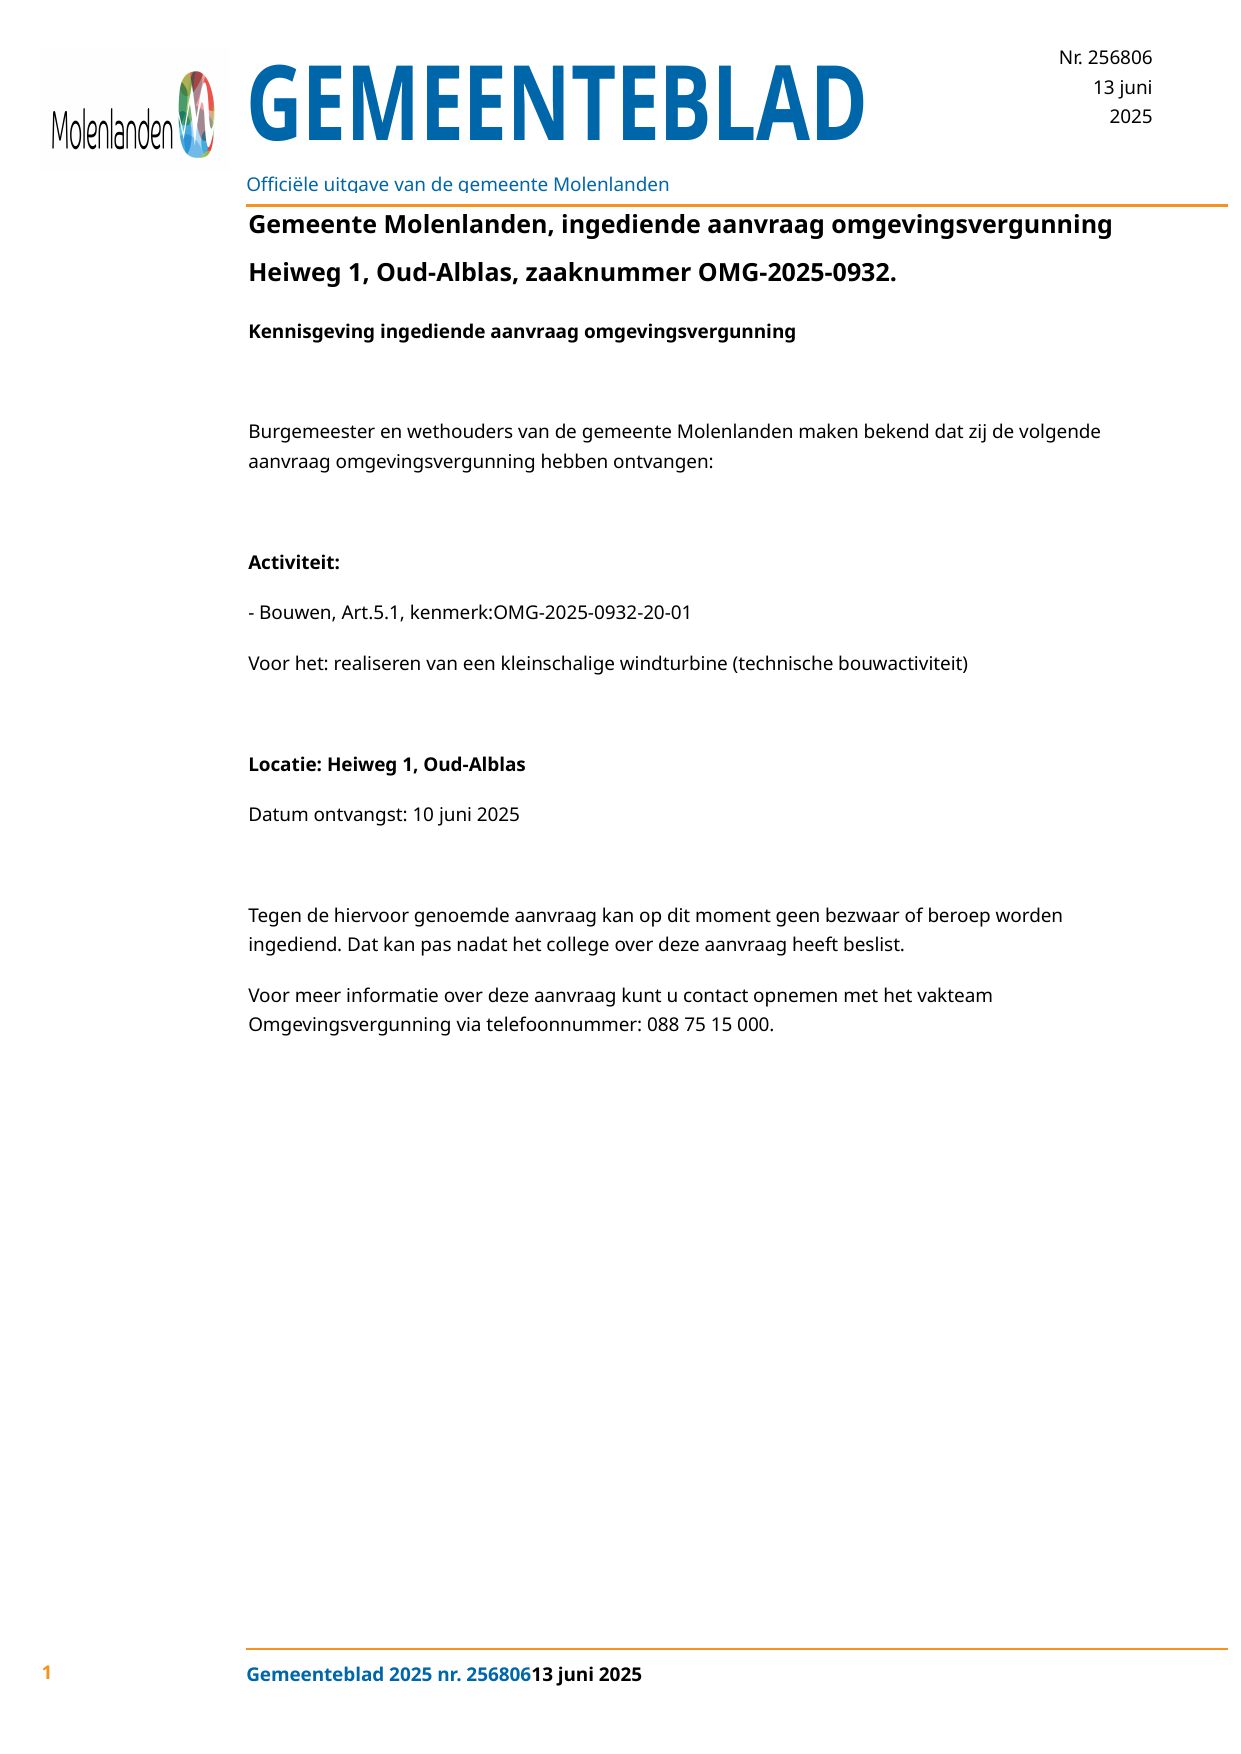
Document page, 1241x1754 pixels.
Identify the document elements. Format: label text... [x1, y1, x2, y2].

text Activiteit: [248, 549, 1152, 575]
picture [41, 47, 231, 172]
text Locatie: Heiweg 1, Oud-Alblas [248, 751, 1152, 777]
text Burgemeester en wethouders van de gemeente Molenlanden maken bekend dat zij de volgende aanvraag omgevingsvergunning hebben ontvangen: [248, 419, 1152, 474]
text Voor het: realiseren van een kleinschalige windturbine (technische bouwactiviteit) [248, 650, 1152, 676]
text Kennisgeving ingediende aanvraag omgevingsvergunning [248, 318, 1152, 344]
text - Bouwen, Art.5.1, kenmerk:OMG-2025-0932-20-01 [248, 599, 1152, 625]
text Tegen de hiervoor genoemde aanvraag kan op dit moment geen bezwaar of beroep worden ingediend. Dat kan pas nadat het college over deze aanvraag heeft beslist. [248, 902, 1152, 957]
text Datum ontvangst: 10 juni 2025 [248, 801, 1152, 827]
text Gemeente Molenlanden, ingediende aanvraag omgevingsvergunning Heiweg 1, Oud-Alblas, zaaknummer OMG-2025-0932. [248, 207, 1152, 288]
text Voor meer informatie over deze aanvraag kunt u contact opnemen met het vakteam Omgevingsvergunning via telefoonnummer: 088 75 15 000. [248, 982, 1152, 1037]
